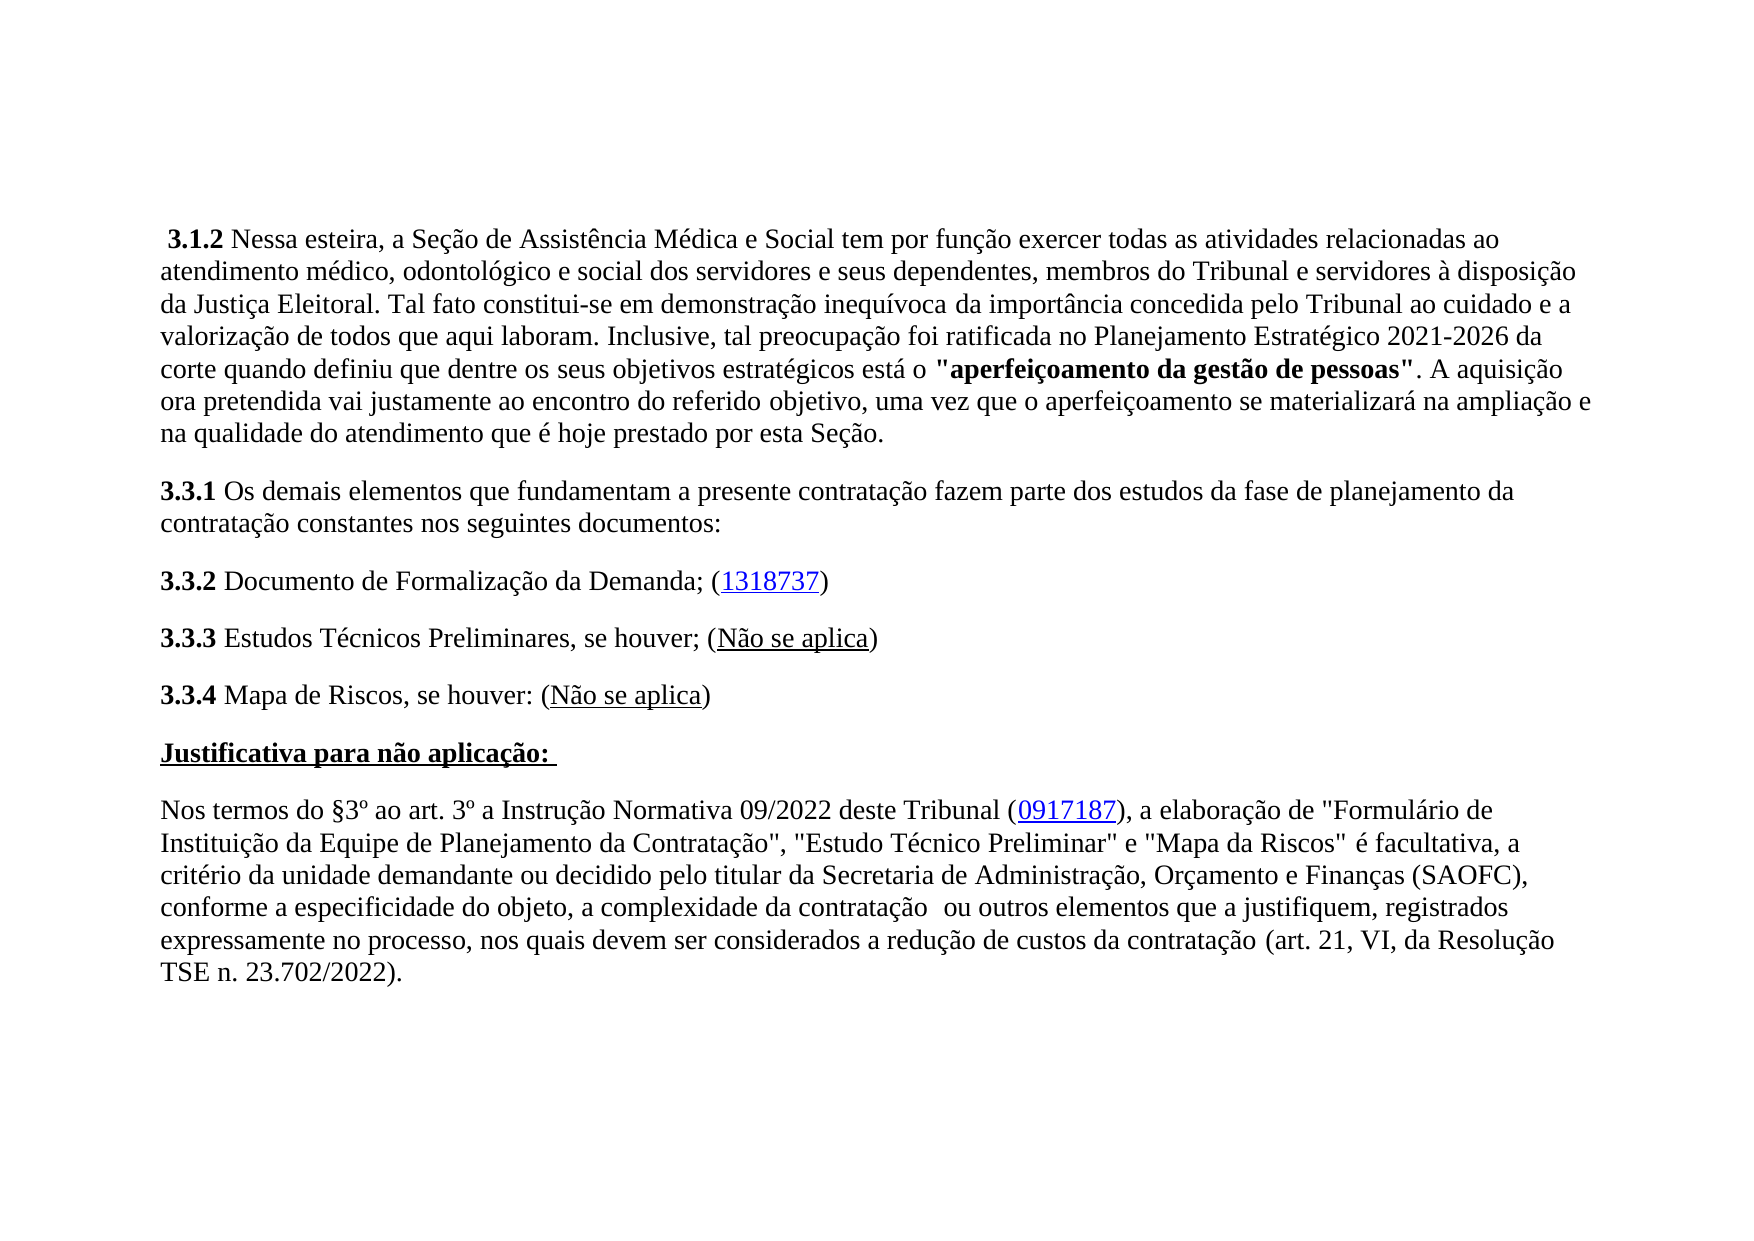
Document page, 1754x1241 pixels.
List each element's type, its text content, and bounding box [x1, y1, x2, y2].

text 3.3.3 Estudos Técnicos Preliminares, se houver; (Não se aplica) [160, 621, 1594, 653]
text 3.3.1 Os demais elementos que fundamentam a presente contratação fazem parte dos estudos da fase de planejamento da contratação constantes nos seguintes documentos: [160, 474, 1594, 539]
text Justificativa para não aplicação: [160, 736, 1594, 768]
text 3.3.2 Documento de Formalização da Demanda; (1318737) [160, 564, 1594, 596]
text 3.1.2 Nessa esteira, a Seção de Assistência Médica e Social tem por função exercer todas as atividades relacionadas ao atendimento médico, odontológico e social dos servidores e seus dependentes, membros do Tribunal e servidores à disposição da Justiça Eleitoral. Tal fato constitui-se em demonstração inequívoca da importância concedida pelo Tribunal ao cuidado e a valorização de todos que aqui laboram. Inclusive, tal preocupação foi ratificada no Planejamento Estratégico 2021-2026 da corte quando definiu que dentre os seus objetivos estratégicos está o "aperfeiçoamento da gestão de pessoas". A aquisição ora pretendida vai justamente ao encontro do referido objetivo, uma vez que o aperfeiçoamento se materializará na ampliação e na qualidade do atendimento que é hoje prestado por esta Seção. [160, 222, 1594, 449]
text Nos termos do §3º ao art. 3º a Instrução Normativa 09/2022 deste Tribunal (0917187), a elaboração de "Formulário de Instituição da Equipe de Planejamento da Contratação", "Estudo Técnico Preliminar" e "Mapa da Riscos" é facultativa, a critério da unidade demandante ou decidido pelo titular da Secretaria de Administração, Orçamento e Finanças (SAOFC), conforme a especificidade do objeto, a complexidade da contratação ou outros elementos que a justifiquem, registrados expressamente no processo, nos quais devem ser considerados a redução de custos da contratação (art. 21, VI, da Resolução TSE n. 23.702/2022). [160, 793, 1594, 988]
text 3.3.4 Mapa de Riscos, se houver: (Não se aplica) [160, 678, 1594, 711]
